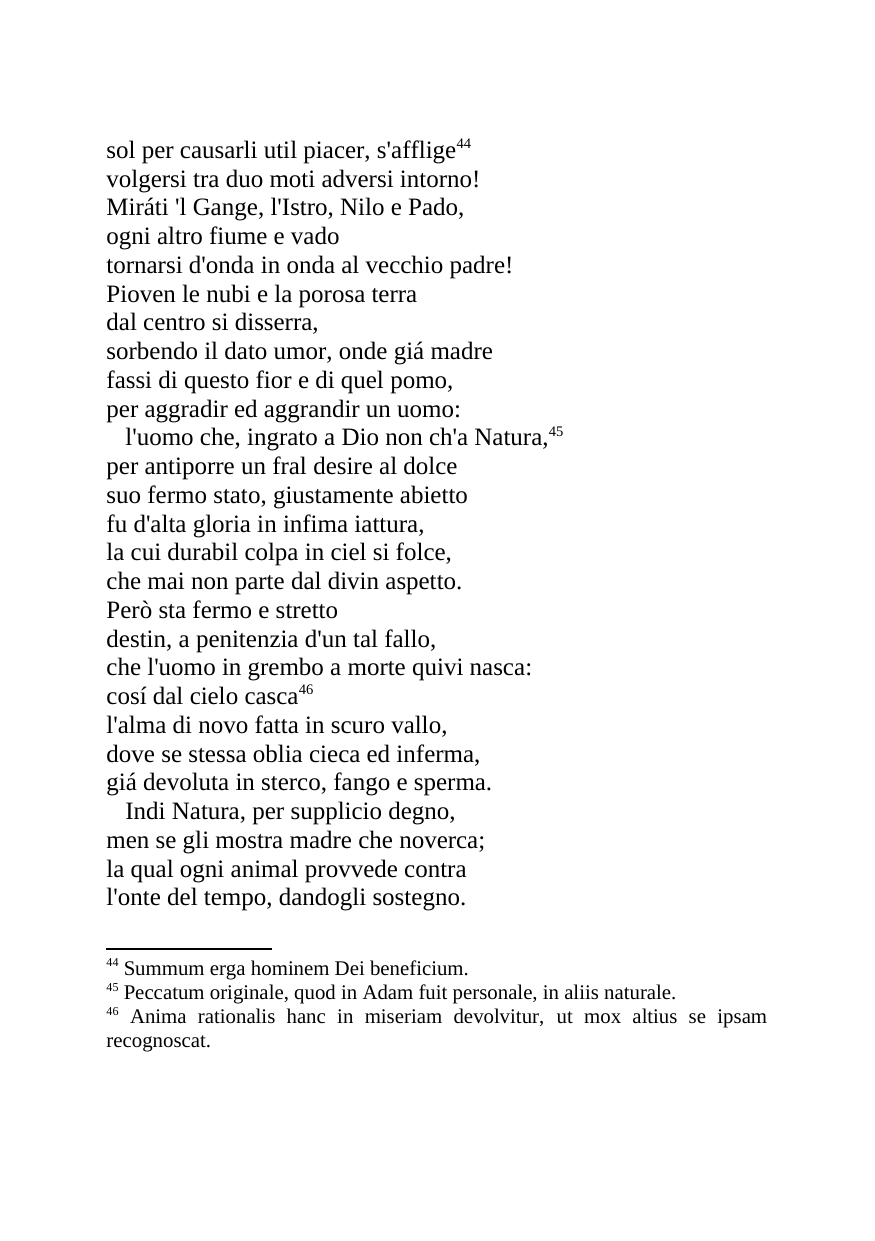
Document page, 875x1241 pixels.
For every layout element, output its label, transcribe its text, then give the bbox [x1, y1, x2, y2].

text sol per causarli util piacer, s'afflige [106, 135, 768, 164]
text l'onte del tempo, dandogli sostegno. [106, 882, 768, 911]
text volgersi tra duo moti adversi intorno! [106, 164, 768, 192]
text la cui durabil colpa in ciel si folce, [106, 537, 768, 566]
text Miráti 'l Gange, l'Istro, Nilo e Pado, [106, 192, 768, 221]
text giá devoluta in sterco, fango e sperma. [106, 767, 768, 796]
text cosí dal cielo casca [106, 681, 768, 710]
text sorbendo il dato umor, onde giá madre [106, 336, 768, 365]
text la qual ogni animal provvede contra [106, 854, 768, 882]
text per antiporre un fral desire al dolce [106, 451, 768, 480]
text dove se stessa oblia cieca ed inferma, [106, 739, 768, 767]
text che l'uomo in grembo a morte quivi nasca: [106, 652, 768, 681]
text suo fermo stato, giustamente abietto [106, 480, 768, 509]
text Indi Natura, per supplicio degno, [125, 796, 768, 825]
text Anima rationalis hanc in miseriam devolvitur, ut mox altius se ipsam recognoscat. [106, 1004, 768, 1052]
text destin, a penitenzia d'un tal fallo, [106, 624, 768, 652]
text che mai non parte dal divin aspetto. [106, 566, 768, 595]
text men se gli mostra madre che noverca; [106, 825, 768, 854]
text fu d'alta gloria in infima iattura, [106, 509, 768, 537]
text Peccatum originale, quod in Adam fuit personale, in aliis naturale. [106, 979, 768, 1004]
text l'uomo che, ingrato a Dio non ch'a Natura, [125, 422, 768, 451]
text Però sta fermo e stretto [106, 595, 768, 624]
text Summum erga hominem Dei beneficium. [106, 956, 768, 979]
text fassi di questo fior e di quel pomo, [106, 365, 768, 394]
text per aggradir ed aggrandir un uomo: [106, 394, 768, 422]
text ogni altro fiume e vado [106, 221, 768, 250]
text dal centro si disserra, [106, 307, 768, 336]
text tornarsi d'onda in onda al vecchio padre! [106, 250, 768, 279]
text Pioven le nubi e la porosa terra [106, 279, 768, 307]
text l'alma di novo fatta in scuro vallo, [106, 710, 768, 739]
